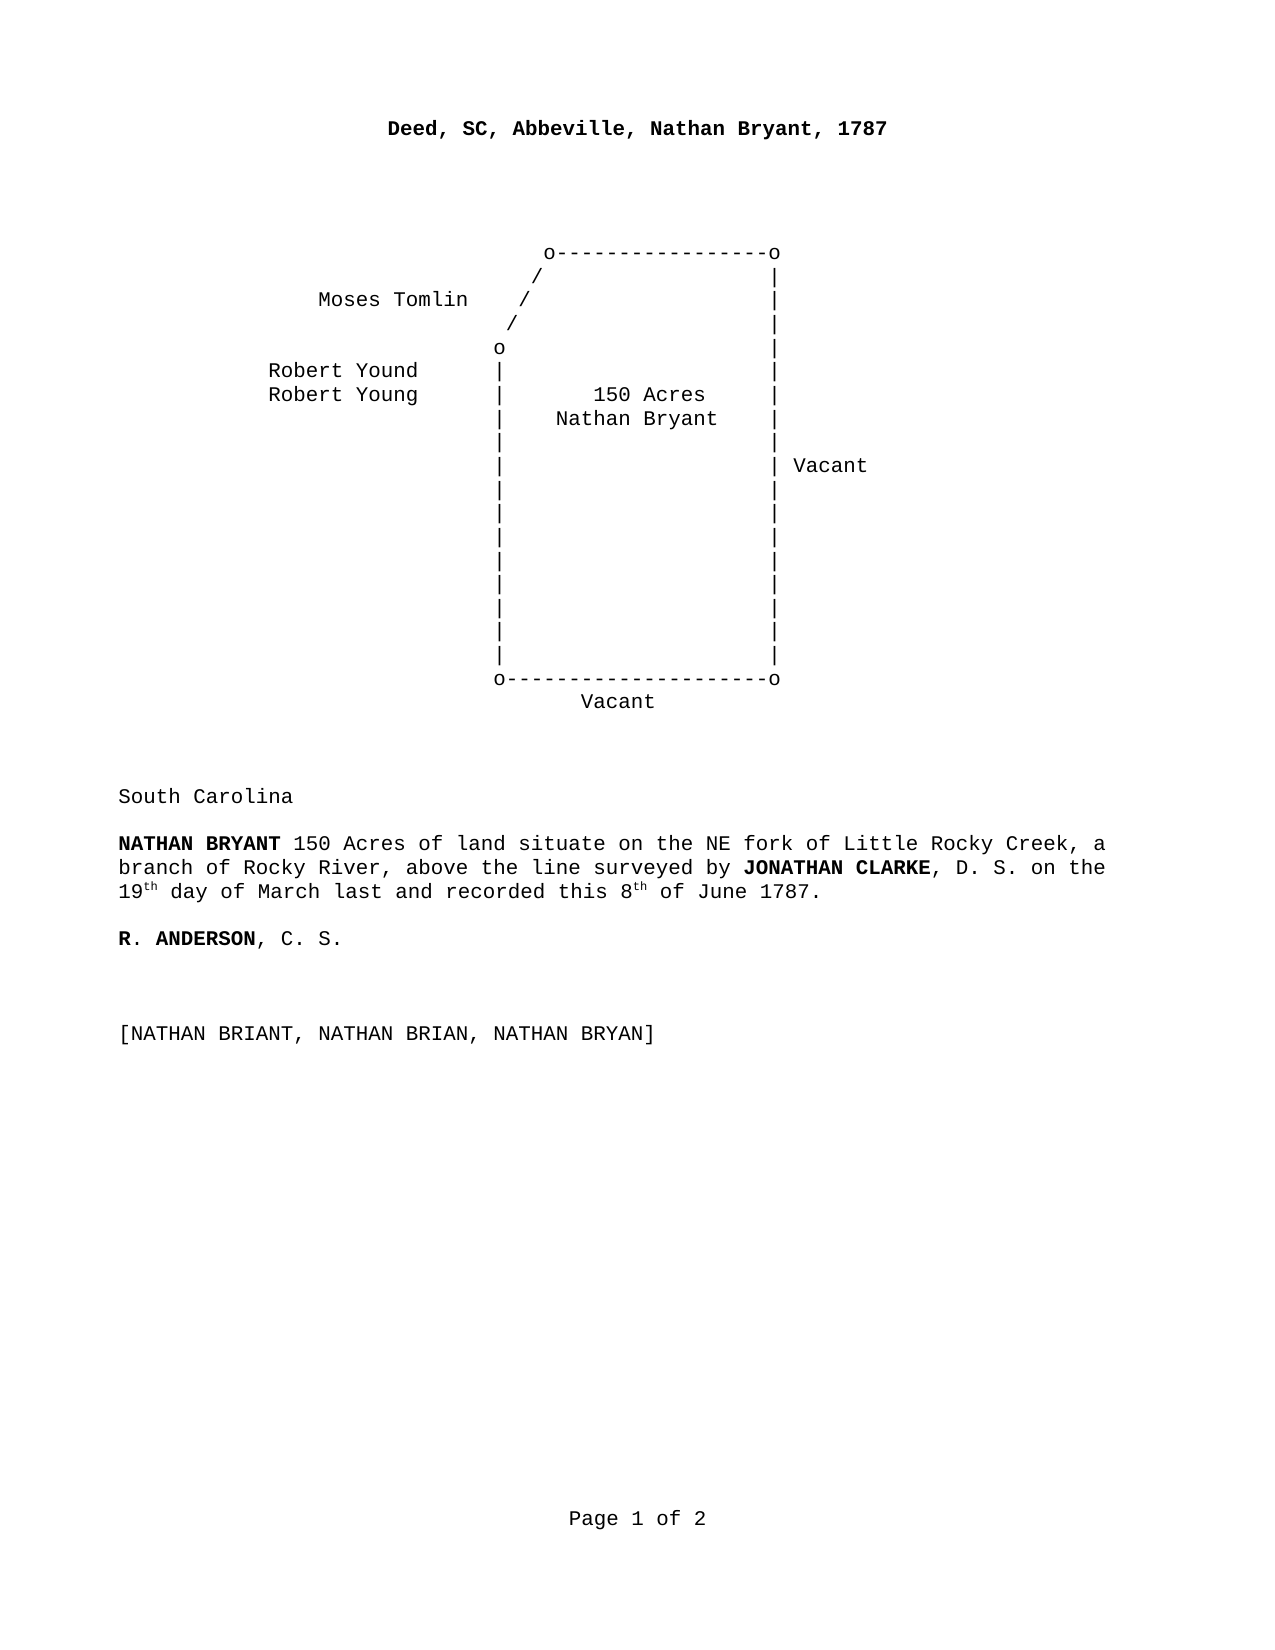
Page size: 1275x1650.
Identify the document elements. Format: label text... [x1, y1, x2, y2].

text | | Vacant [118, 455, 1157, 479]
text o---------------------o [118, 668, 1157, 691]
text [NATHAN BRIANT, NATHAN BRIAN, NATHAN BRYAN] [118, 1022, 1157, 1046]
text Vacant [118, 691, 1157, 715]
text o-----------------o [118, 242, 1157, 266]
text / | [118, 313, 1157, 337]
text Robert Yound | | [118, 360, 1157, 384]
text | | [118, 431, 1157, 455]
text | | [118, 597, 1157, 621]
text R. ANDERSON, C. S. [118, 928, 1157, 952]
text | | [118, 479, 1157, 502]
text | | [118, 621, 1157, 644]
text Robert Young | 150 Acres | [118, 384, 1157, 408]
text | | [118, 644, 1157, 668]
text South Carolina [118, 786, 1157, 810]
text | | [118, 502, 1157, 526]
text o | [118, 337, 1157, 360]
text | | [118, 526, 1157, 549]
text Moses Tomlin / | [118, 289, 1157, 313]
text | Nathan Bryant | [118, 408, 1157, 431]
text NATHAN BRYANT 150 Acres of land situate on the NE fork of Little Rocky Creek, a branch of Rocky River, above the line surveyed by JONATHAN CLARKE, D. S. on the 19th day of March last and recorded this 8th of June 1787. [118, 833, 1157, 904]
text | | [118, 549, 1157, 573]
text / | [118, 266, 1157, 289]
text | | [118, 573, 1157, 597]
